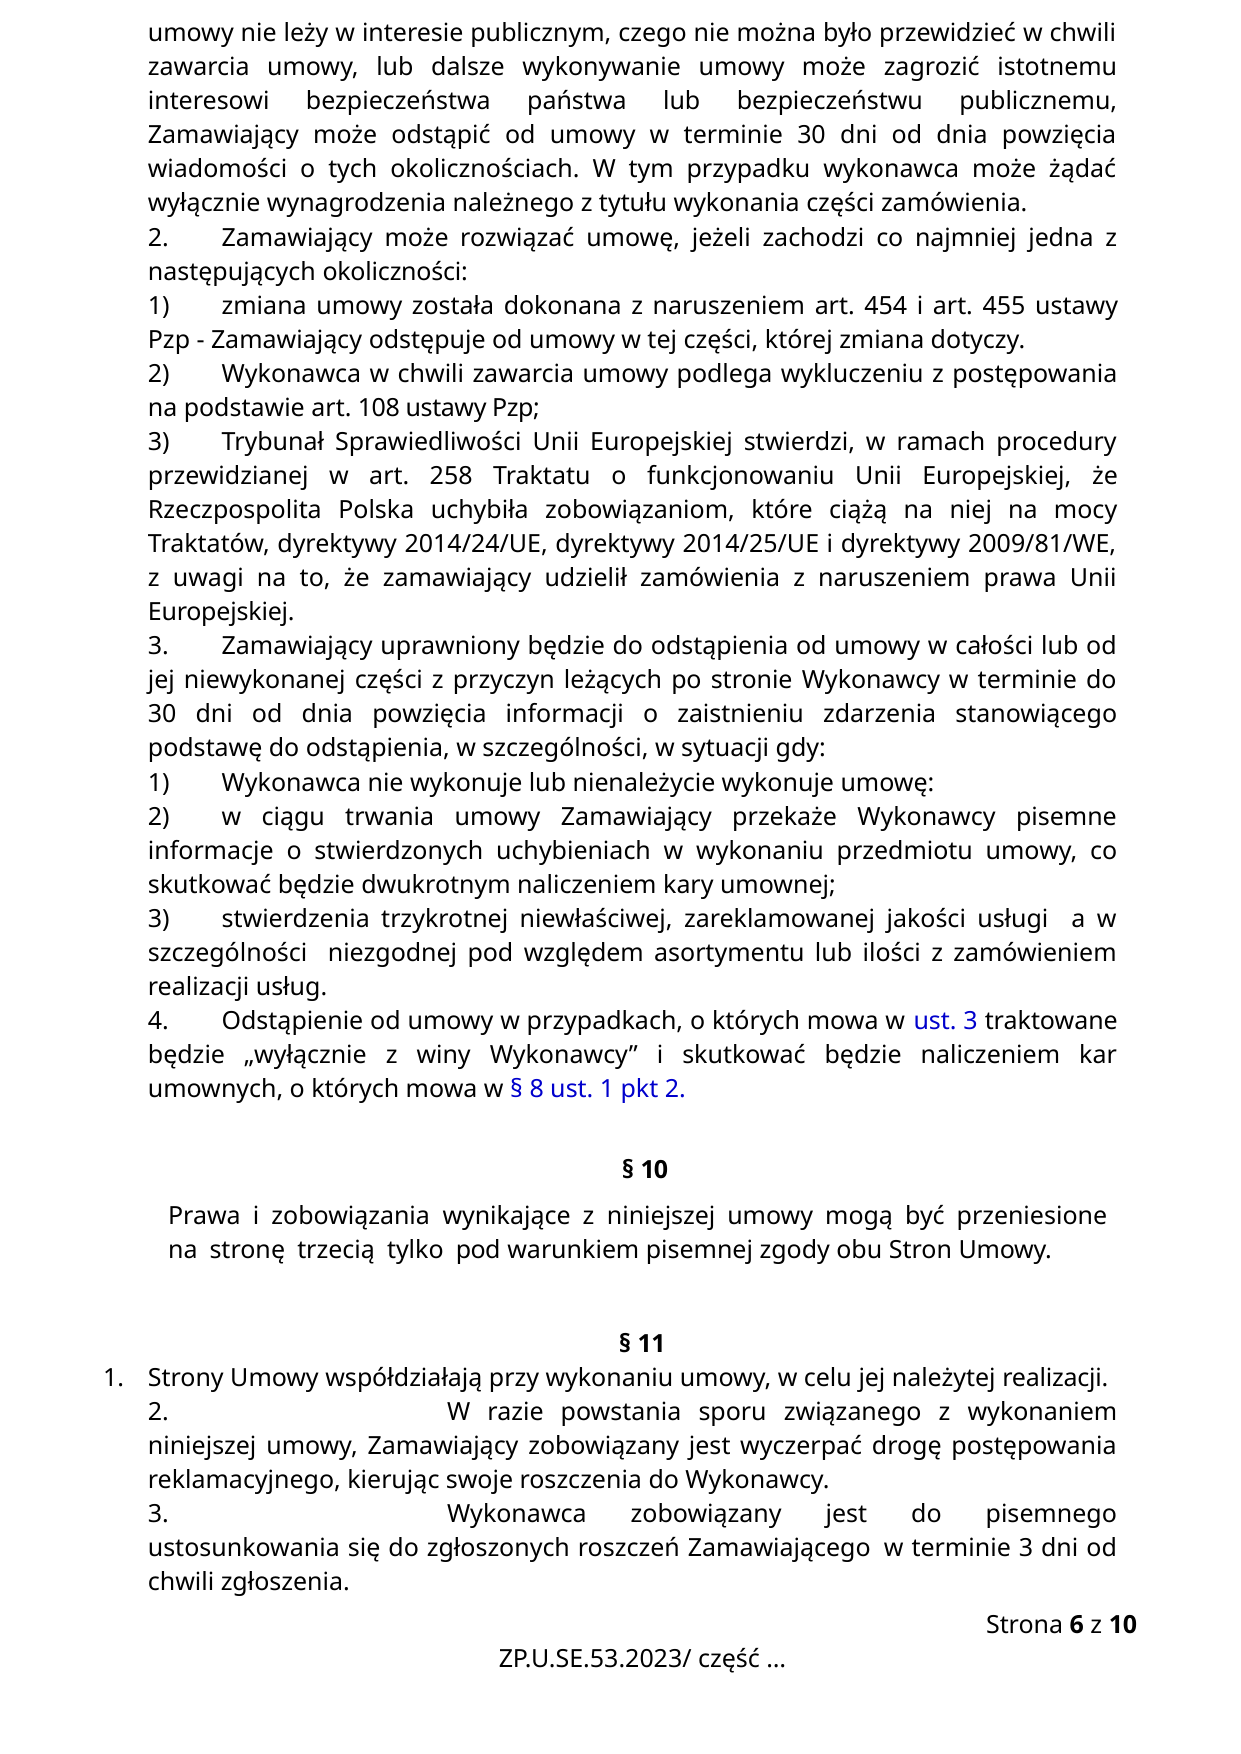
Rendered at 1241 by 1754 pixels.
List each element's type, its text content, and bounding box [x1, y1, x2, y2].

text Prawa i zobowiązania wynikające z niniejszej umowy mogą być przeniesione na stronę trzecią tylko pod warunkiem pisemnej zgody obu Stron Umowy. [168, 1198, 1117, 1266]
text § 10 [366, 1151, 924, 1185]
list stwierdzenia trzykrotnej niewłaściwej, zareklamowanej jakości usługi a w szczególności niezgodnej pod względem asortymentu lub ilości z zamówieniem realizacji usług. [148, 900, 1118, 1003]
list Trybunał Sprawiedliwości Unii Europejskiej stwierdzi, w ramach procedury przewidzianej w art. 258 Traktatu o funkcjonowaniu Unii Europejskiej, że Rzeczpospolita Polska uchybiła zobowiązaniom, które ciążą na niej na mocy Traktatów, dyrektywy 2014/24/UE, dyrektywy 2014/25/UE i dyrektywy 2009/81/WE, z uwagi na to, że zamawiający udzielił zamówienia z naruszeniem prawa Unii Europejskiej. [148, 423, 1118, 628]
list Odstąpienie od umowy w przypadkach, o których mowa w ust. 3 traktowane będzie „wyłącznie z winy Wykonawcy” i skutkować będzie naliczeniem kar umownych, o których mowa w § 8 ust. 1 pkt 2. [148, 1003, 1118, 1105]
list w ciągu trwania umowy Zamawiający przekaże Wykonawcy pisemne informacje o stwierdzonych uchybieniach w wykonaniu przedmiotu umowy, co skutkować będzie dwukrotnym naliczeniem kary umownej; [148, 798, 1118, 900]
list Wykonawca w chwili zawarcia umowy podlega wykluczeniu z postępowania na podstawie art. 108 ustawy Pzp; [148, 355, 1118, 423]
list Wykonawca zobowiązany jest do pisemnego ustosunkowania się do zgłoszonych roszczeń Zamawiającego w terminie 3 dni od chwili zgłoszenia. [148, 1496, 1117, 1598]
list zmiana umowy została dokonana z naruszeniem art. 454 i art. 455 ustawy Pzp - Zamawiający odstępuje od umowy w tej części, której zmiana dotyczy. [148, 287, 1118, 355]
list umowy nie leży w interesie publicznym, czego nie można było przewidzieć w chwili zawarcia umowy, lub dalsze wykonywanie umowy może zagrozić istotnemu interesowi bezpieczeństwa państwa lub bezpieczeństwu publicznemu, Zamawiający może odstąpić od umowy w terminie 30 dni od dnia powzięcia wiadomości o tych okolicznościach. W tym przypadku wykonawca może żądać wyłącznie wynagrodzenia należnego z tytułu wykonania części zamówienia. [148, 15, 1118, 219]
list Zamawiający może rozwiązać umowę, jeżeli zachodzi co najmniej jedna z następujących okoliczności: [148, 219, 1118, 287]
text § 11 [148, 1325, 1137, 1359]
list Strony Umowy współdziałają przy wykonaniu umowy, w celu jej należytej realizacji. [103, 1359, 1137, 1393]
list Wykonawca nie wykonuje lub nienależycie wykonuje umowę: [148, 764, 1118, 798]
list Zamawiający uprawniony będzie do odstąpienia od umowy w całości lub od jej niewykonanej części z przyczyn leżących po stronie Wykonawcy w terminie do 30 dni od dnia powzięcia informacji o zaistnieniu zdarzenia stanowiącego podstawę do odstąpienia, w szczególności, w sytuacji gdy: [148, 628, 1118, 764]
list W razie powstania sporu związanego z wykonaniem niniejszej umowy, Zamawiający zobowiązany jest wyczerpać drogę postępowania reklamacyjnego, kierując swoje roszczenia do Wykonawcy. [148, 1393, 1117, 1496]
